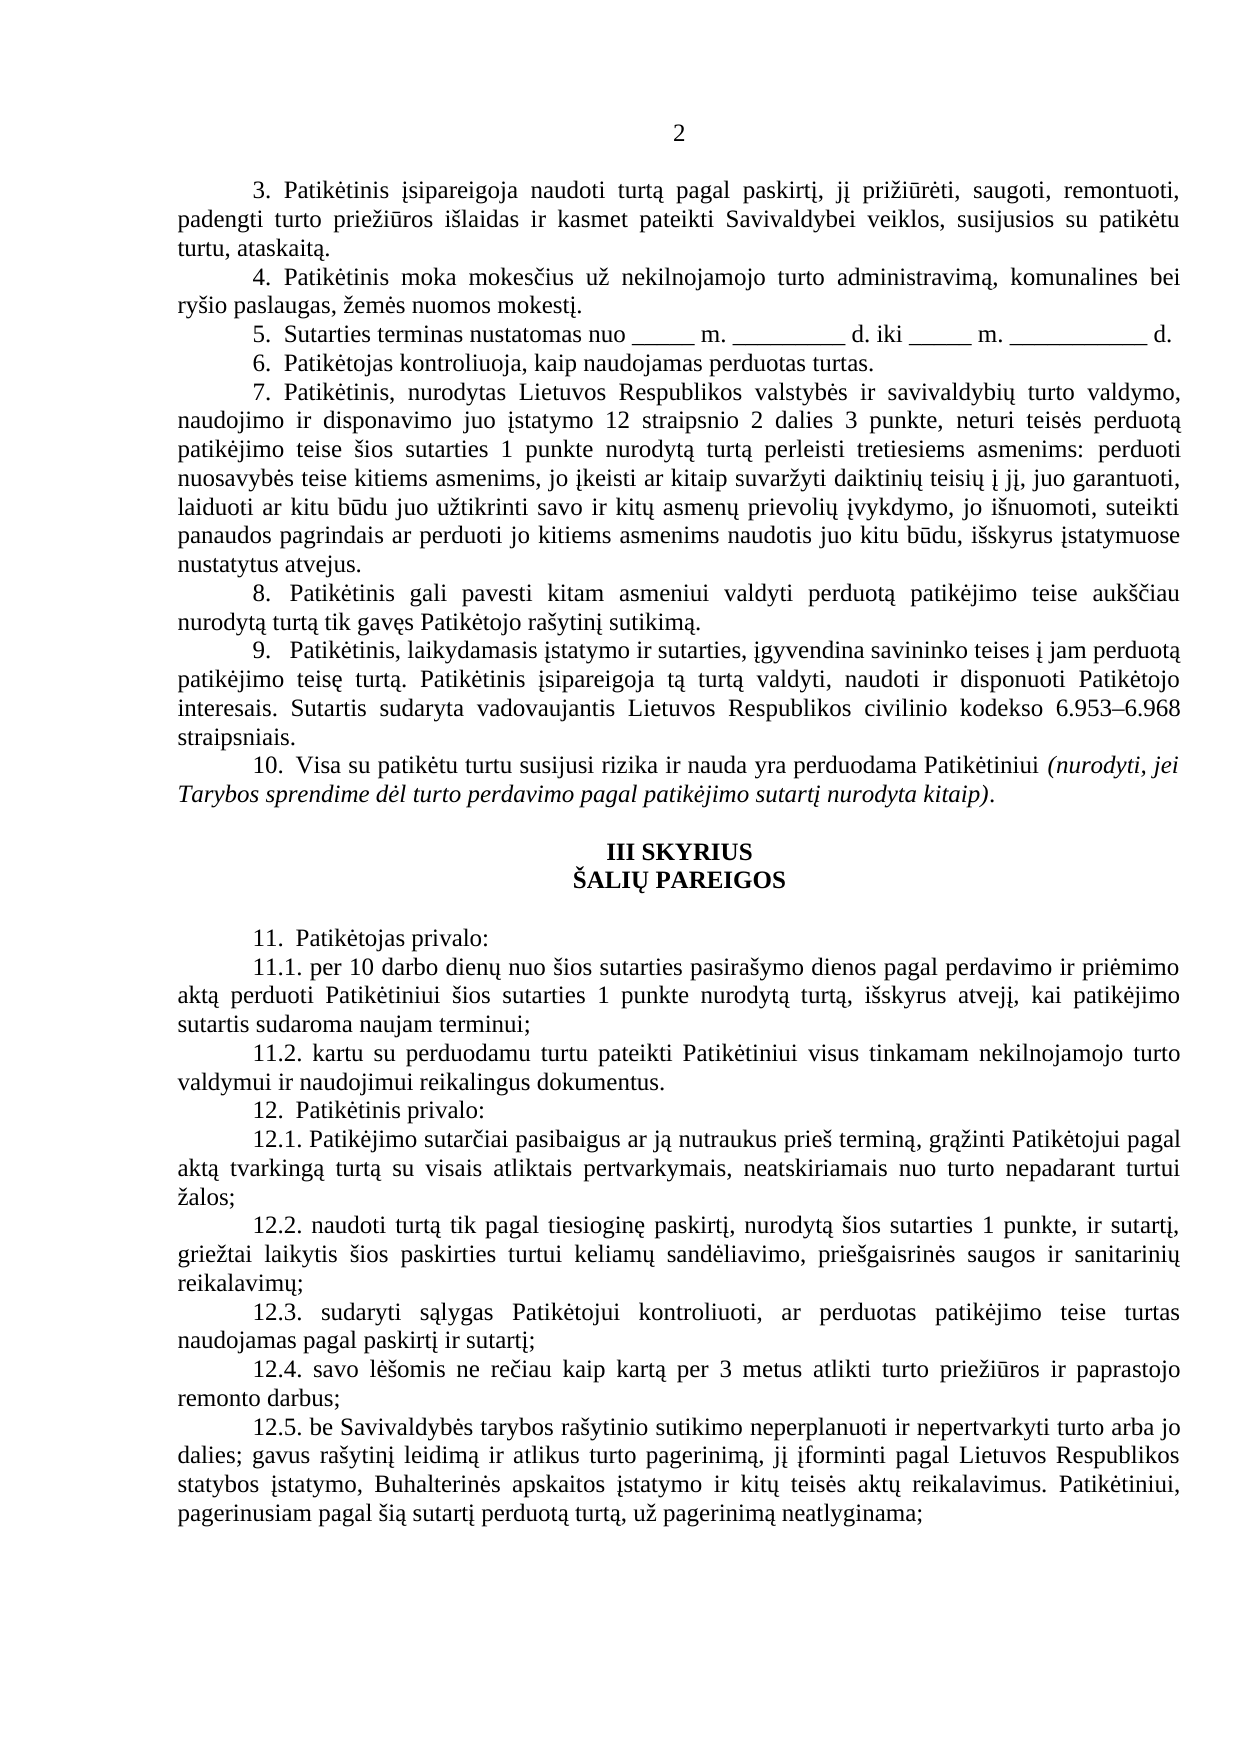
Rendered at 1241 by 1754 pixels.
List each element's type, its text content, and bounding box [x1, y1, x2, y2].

text 12. Patikėtinis privalo: [177, 1096, 1181, 1124]
text 12.5. be Savivaldybės tarybos rašytinio sutikimo neperplanuoti ir nepertvarkyti turto arba jo dalies; gavus rašytinį leidimą ir atlikus turto pagerinimą, jį įforminti pagal Lietuvos Respublikos statybos įstatymo, Buhalterinės apskaitos įstatymo ir kitų teisės aktų reikalavimus. Patikėtiniui, pagerinusiam pagal šią sutartį perduotą turtą, už pagerinimą neatlyginama; [177, 1412, 1181, 1527]
text III SKYRIUS [177, 837, 1181, 866]
text 11. Patikėtojas privalo: [177, 923, 1181, 952]
text 5. Sutarties terminas nustatomas nuo _____ m. _________ d. iki _____ m. ___________ d. [177, 319, 1181, 348]
text 11.2. kartu su perduodamu turtu pateikti Patikėtiniui visus tinkamam nekilnojamojo turto valdymui ir naudojimui reikalingus dokumentus. [177, 1038, 1181, 1096]
text 10. Visa su patikėtu turtu susijusi rizika ir nauda yra perduodama Patikėtiniui (nurodyti, jei Tarybos sprendime dėl turto perdavimo pagal patikėjimo sutartį nurodyta kitaip). [177, 751, 1181, 808]
text 12.2. naudoti turtą tik pagal tiesioginę paskirtį, nurodytą šios sutarties 1 punkte, ir sutartį, griežtai laikytis šios paskirties turtui keliamų sandėliavimo, priešgaisrinės saugos ir sanitarinių reikalavimų; [177, 1211, 1181, 1297]
text 9. Patikėtinis, laikydamasis įstatymo ir sutarties, įgyvendina savininko teises į jam perduotą patikėjimo teisę turtą. Patikėtinis įsipareigoja tą turtą valdyti, naudoti ir disponuoti Patikėtojo interesais. Sutartis sudaryta vadovaujantis Lietuvos Respublikos civilinio kodekso 6.953–6.968 straipsniais. [177, 636, 1181, 751]
text 6. Patikėtojas kontroliuoja, kaip naudojamas perduotas turtas. [177, 348, 1181, 377]
text 8. Patikėtinis gali pavesti kitam asmeniui valdyti perduotą patikėjimo teise aukščiau nurodytą turtą tik gavęs Patikėtojo rašytinį sutikimą. [177, 578, 1181, 636]
text 3. Patikėtinis įsipareigoja naudoti turtą pagal paskirtį, jį prižiūrėti, saugoti, remontuoti, padengti turto priežiūros išlaidas ir kasmet pateikti Savivaldybei veiklos, susijusios su patikėtu turtu, ataskaitą. [177, 176, 1181, 262]
text 11.1. per 10 darbo dienų nuo šios sutarties pasirašymo dienos pagal perdavimo ir priėmimo aktą perduoti Patikėtiniui šios sutarties 1 punkte nurodytą turtą, išskyrus atvejį, kai patikėjimo sutartis sudaroma naujam terminui; [177, 952, 1181, 1038]
text 7. Patikėtinis, nurodytas Lietuvos Respublikos valstybės ir savivaldybių turto valdymo, naudojimo ir disponavimo juo įstatymo 12 straipsnio 2 dalies 3 punkte, neturi teisės perduotą patikėjimo teise šios sutarties 1 punkte nurodytą turtą perleisti tretiesiems asmenims: perduoti nuosavybės teise kitiems asmenims, jo įkeisti ar kitaip suvaržyti daiktinių teisių į jį, juo garantuoti, laiduoti ar kitu būdu juo užtikrinti savo ir kitų asmenų prievolių įvykdymo, jo išnuomoti, suteikti panaudos pagrindais ar perduoti jo kitiems asmenims naudotis juo kitu būdu, išskyrus įstatymuose nustatytus atvejus. [177, 377, 1181, 578]
text 4. Patikėtinis moka mokesčius už nekilnojamojo turto administravimą, komunalines bei ryšio paslaugas, žemės nuomos mokestį. [177, 262, 1181, 319]
text ŠALIŲ PAREIGOS [177, 866, 1181, 894]
text 12.4. savo lėšomis ne rečiau kaip kartą per 3 metus atlikti turto priežiūros ir paprastojo remonto darbus; [177, 1354, 1181, 1412]
text 12.1. Patikėjimo sutarčiai pasibaigus ar ją nutraukus prieš terminą, grąžinti Patikėtojui pagal aktą tvarkingą turtą su visais atliktais pertvarkymais, neatskiriamais nuo turto nepadarant turtui žalos; [177, 1124, 1181, 1211]
text 12.3. sudaryti sąlygas Patikėtojui kontroliuoti, ar perduotas patikėjimo teise turtas naudojamas pagal paskirtį ir sutartį; [177, 1297, 1181, 1354]
